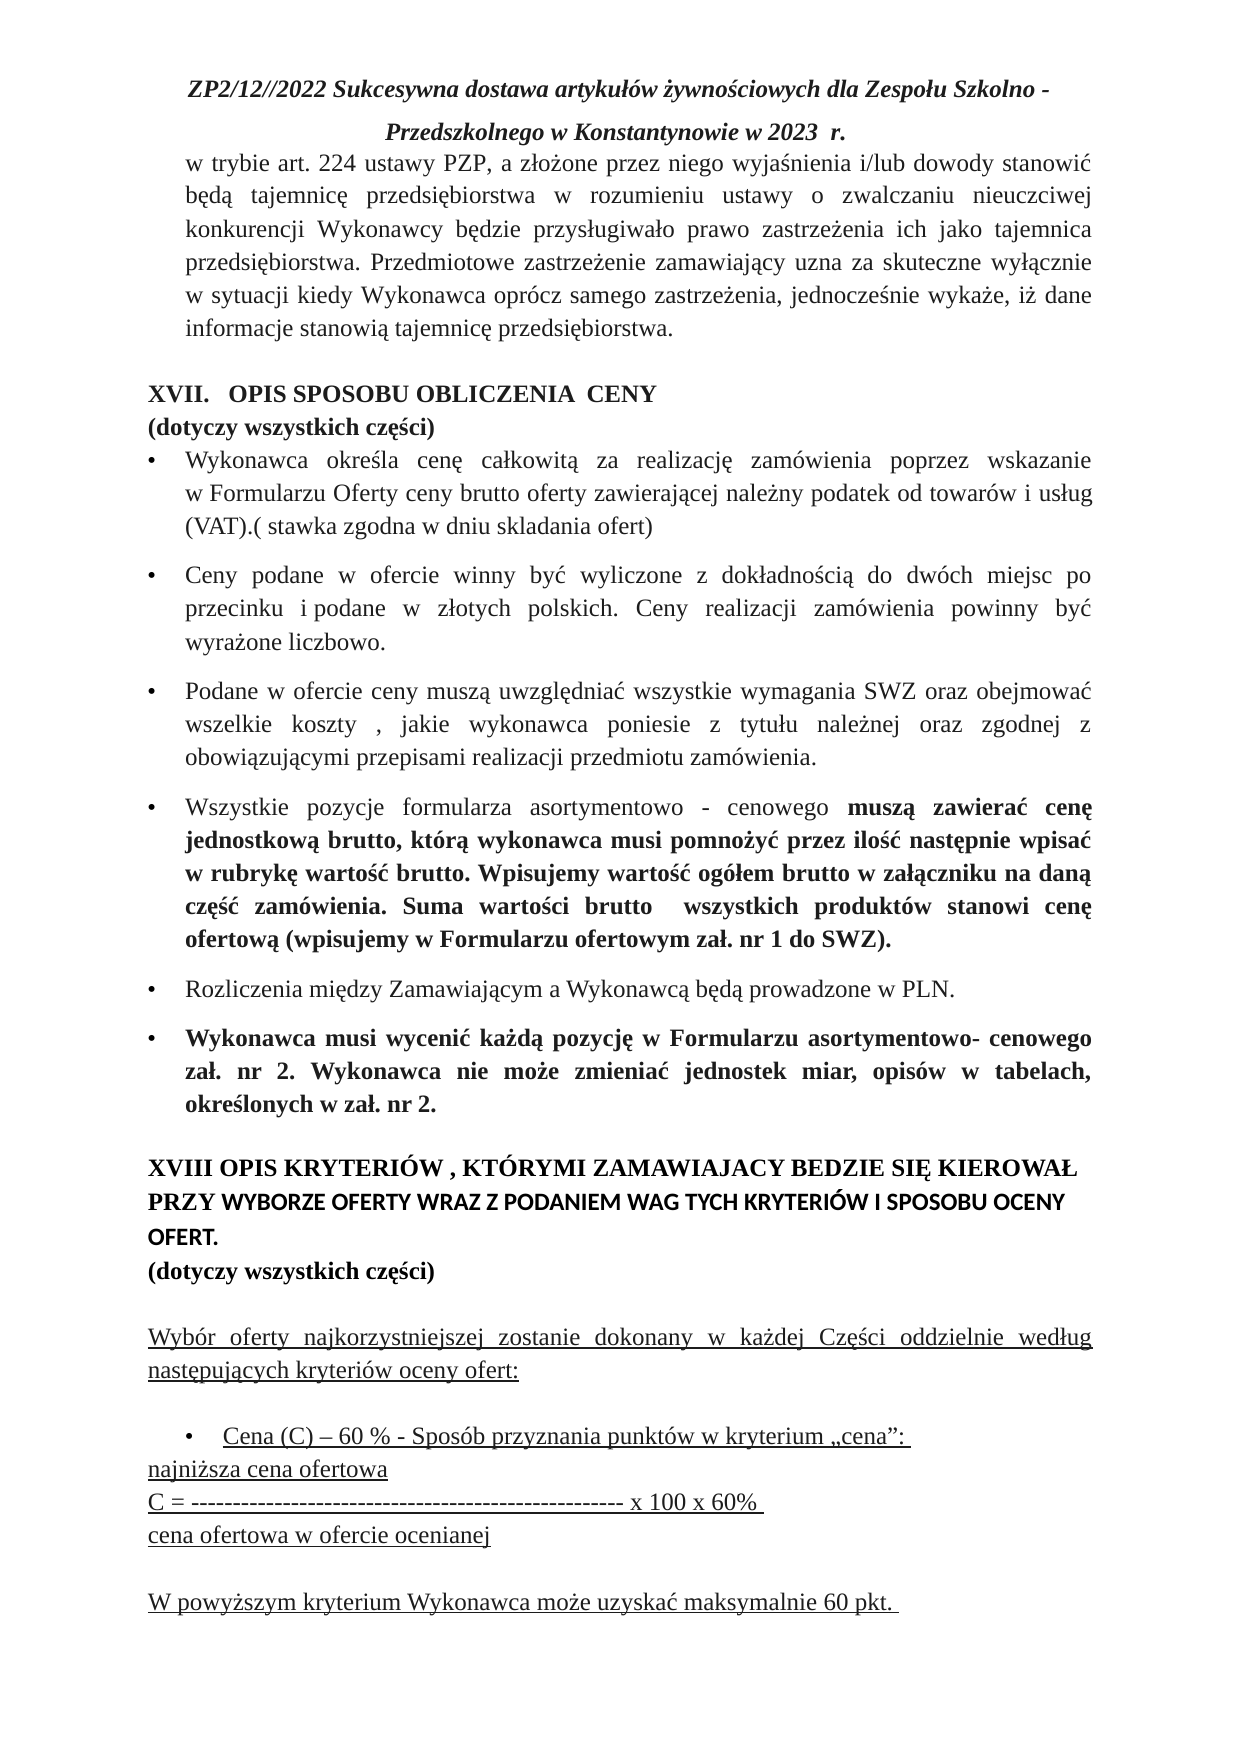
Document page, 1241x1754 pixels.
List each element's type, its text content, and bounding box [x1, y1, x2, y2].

text w trybie art. 224 ustawy PZP, a złożone przez niego wyjaśnienia i/lub dowody stanowić będą tajemnicę przedsiębiorstwa w rozumieniu ustawy o zwalczaniu nieuczciwej konkurencji Wykonawcy będzie przysługiwało prawo zastrzeżenia ich jako tajemnica przedsiębiorstwa. Przedmiotowe zastrzeżenie zamawiający uzna za skuteczne wyłącznie w sytuacji kiedy Wykonawca oprócz samego zastrzeżenia, jednocześnie wykaże, iż dane informacje stanowią tajemnicę przedsiębiorstwa. [185, 148, 1093, 341]
list Cena (C) – 60 % - Sposób przyznania punktów w kryterium „cena”: [185, 1421, 1093, 1450]
list Ceny podane w ofercie winny być wyliczone z dokładnością do dwóch miejsc po przecinku i podane w złotych polskich. Ceny realizacji zamówienia powinny być wyrażone liczbowo. [148, 561, 1093, 655]
text (dotyczy wszystkich części) [148, 412, 1093, 441]
list Rozliczenia między Zamawiającym a Wykonawcą będą prowadzone w PLN. [148, 974, 1093, 1002]
text Wybór oferty najkorzystniejszej zostanie dokonany w każdej Części oddzielnie według [148, 1322, 1093, 1347]
list Wszystkie pozycje formularza asortymentowo - cenowego muszą zawierać cenę jednostkową brutto, którą wykonawca musi pomnożyć przez ilość następnie wpisać w rubrykę wartość brutto. Wpisujemy wartość ogółem brutto w załączniku na daną część zamówienia. Suma wartości brutto wszystkich produktów stanowi cenę ofertową (wpisujemy w Formularzu ofertowym zał. nr 1 do SWZ). [148, 792, 1093, 953]
text C = ---------------------------------------------------- x 100 x 60% [148, 1487, 1093, 1516]
text XVIII OPIS KRYTERIÓW , KTÓRYMI ZAMAWIAJACY BEDZIE SIĘ KIEROWAŁ PRZY WYBORZE OFERTY WRAZ Z PODANIEM WAG TYCH KRYTERIÓW I SPOSOBU OCENY OFERT. [148, 1122, 1093, 1252]
text następujących kryteriów oceny ofert: [148, 1349, 1093, 1384]
text cena ofertowa w ofercie ocenianej [148, 1521, 1093, 1549]
list Wykonawca określa cenę całkowitą za realizację zamówienia poprzez wskazanie w Formularzu Oferty ceny brutto oferty zawierającej należny podatek od towarów i usług (VAT).( stawka zgodna w dniu skladania ofert) [148, 445, 1093, 539]
text W powyższym kryterium Wykonawca może uzyskać maksymalnie 60 pkt. [148, 1587, 1093, 1615]
text XVII. OPIS SPOSOBU OBLICZENIA CENY [148, 379, 1093, 407]
list Wykonawca musi wycenić każdą pozycję w Formularzu asortymentowo- cenowego zał. nr 2. Wykonawca nie może zmieniać jednostek miar, opisów w tabelach, określonych w zał. nr 2. [148, 1023, 1093, 1118]
list Podane w ofercie ceny muszą uwzględniać wszystkie wymagania SWZ oraz obejmować wszelkie koszty , jakie wykonawca poniesie z tytułu należnej oraz zgodnej z obowiązującymi przepisami realizacji przedmiotu zamówienia. [148, 676, 1093, 771]
text najniższa cena ofertowa [148, 1454, 1093, 1483]
text (dotyczy wszystkich części) [148, 1256, 1093, 1285]
